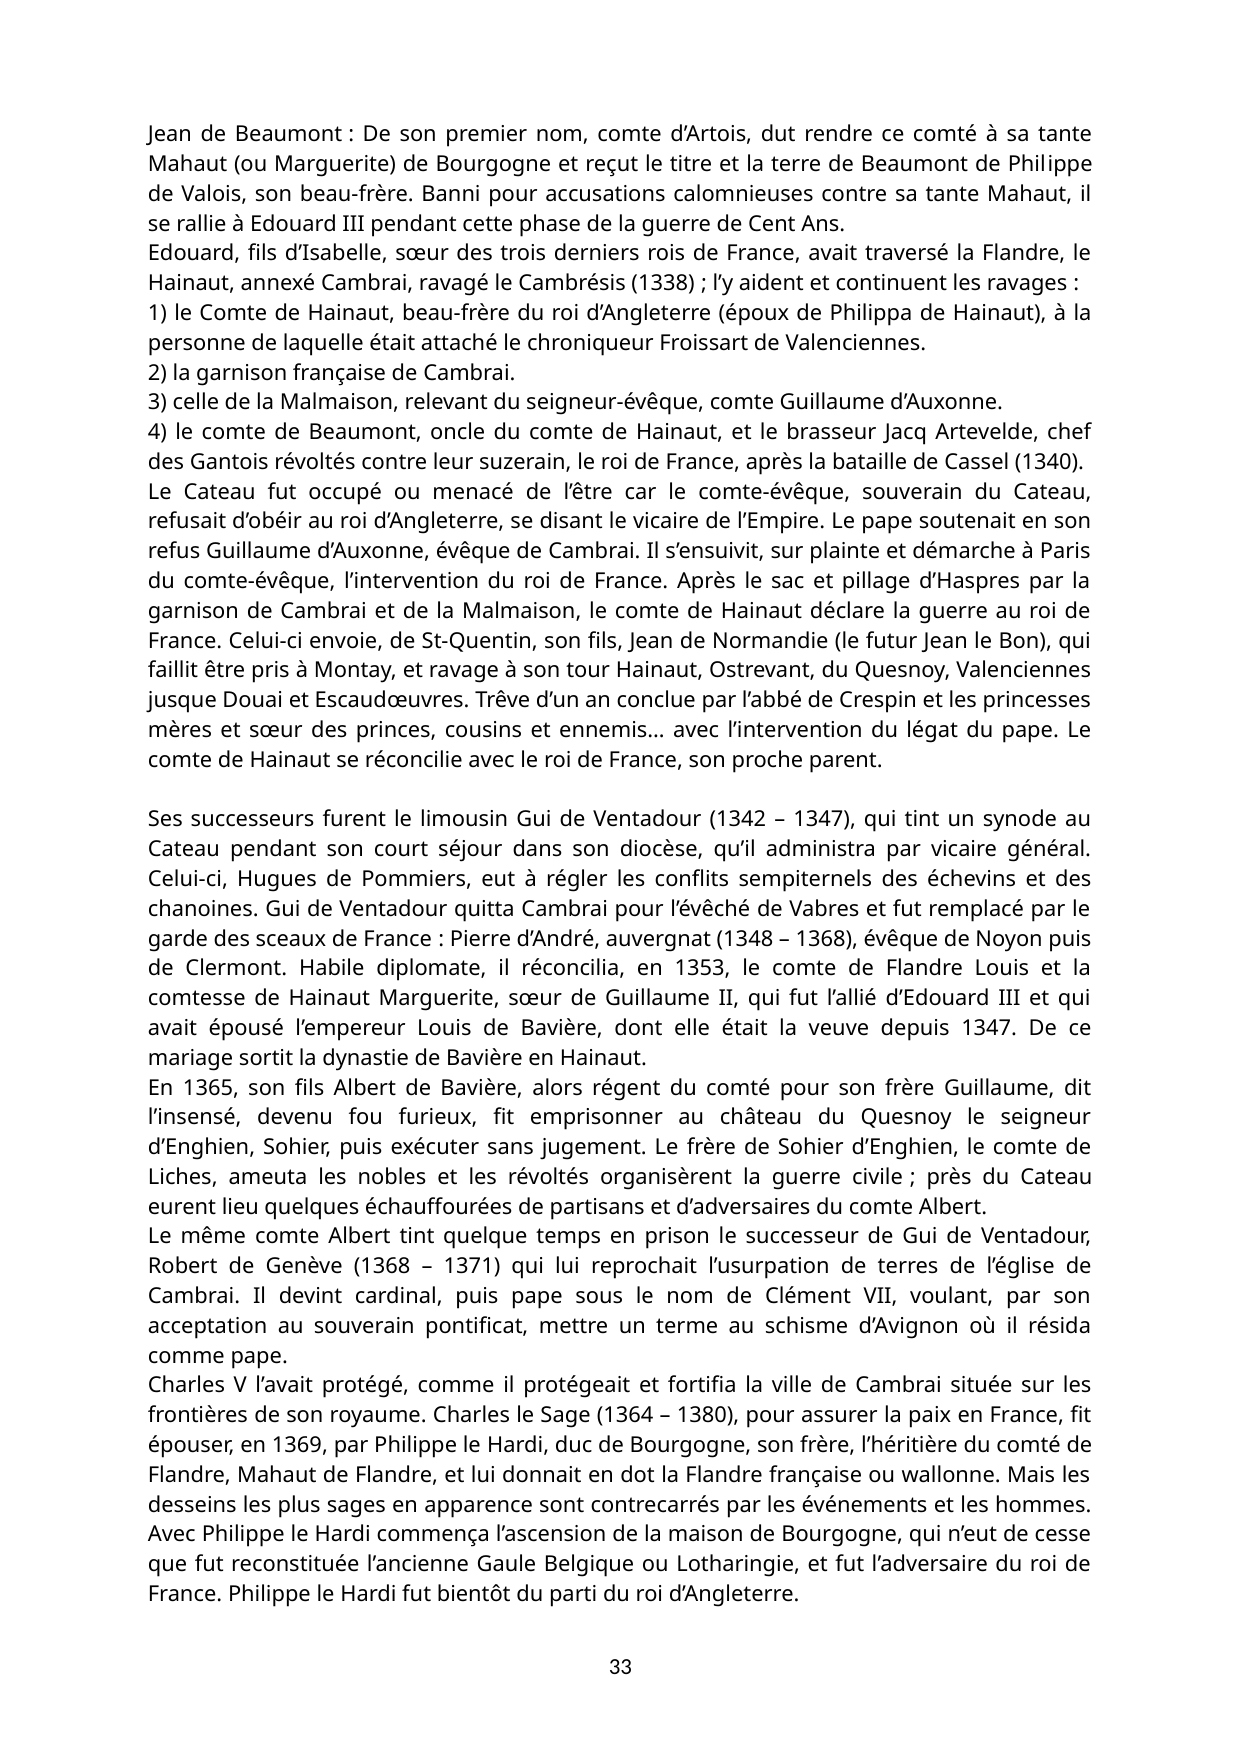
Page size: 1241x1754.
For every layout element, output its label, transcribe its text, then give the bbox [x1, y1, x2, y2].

text 1) le Comte de Hainaut, beau-frère du roi d’Angleterre (époux de Philippa de Hainaut), à la personne de laquelle était attaché le chroniqueur Froissart de Valenciennes. [148, 297, 1092, 356]
text Ses successeurs furent le limousin Gui de Ventadour (1342 – 1347), qui tint un synode au Cateau pendant son court séjour dans son diocèse, qu’il administra par vicaire général. Celui-ci, Hugues de Pommiers, eut à régler les conflits sempiternels des échevins et des chanoines. Gui de Ventadour quitta Cambrai pour l’évêché de Vabres et fut remplacé par le garde des sceaux de France : Pierre d’André, auvergnat (1348 – 1368), évêque de Noyon puis de Clermont. Habile diplomate, il réconcilia, en 1353, le comte de Flandre Louis et la comtesse de Hainaut Marguerite, sœur de Guillaume II, qui fut l’allié d’Edouard III et qui avait épousé l’empereur Louis de Bavière, dont elle était la veuve depuis 1347. De ce mariage sortit la dynastie de Bavière en Hainaut. [148, 803, 1092, 1071]
text 2) la garnison française de Cambrai. [148, 356, 1092, 386]
text 4) le comte de Beaumont, oncle du comte de Hainaut, et le brasseur Jacq Artevelde, chef des Gantois révoltés contre leur suzerain, le roi de France, après la bataille de Cassel (1340). [148, 416, 1092, 476]
text Edouard, fils d’Isabelle, sœur des trois derniers rois de France, avait traversé la Flandre, le Hainaut, annexé Cambrai, ravagé le Cambrésis (1338) ; l’y aident et continuent les ravages : [148, 237, 1092, 297]
text Jean de Beaumont : De son premier nom, comte d’Artois, dut rendre ce comté à sa tante Mahaut (ou Marguerite) de Bourgogne et reçut le titre et la terre de Beaumont de Philippe de Valois, son beau-frère. Banni pour accusations calomnieuses contre sa tante Mahaut, il se rallie à Edouard III pendant cette phase de la guerre de Cent Ans. [148, 118, 1092, 237]
text 3) celle de la Malmaison, relevant du seigneur-évêque, comte Guillaume d’Auxonne. [148, 386, 1092, 416]
text Charles V l’avait protégé, comme il protégeait et fortifia la ville de Cambrai située sur les frontières de son royaume. Charles le Sage (1364 – 1380), pour assurer la paix en France, fit épouser, en 1369, par Philippe le Hardi, duc de Bourgogne, son frère, l’héritière du comté de Flandre, Mahaut de Flandre, et lui donnait en dot la Flandre française ou wallonne. Mais les desseins les plus sages en apparence sont contrecarrés par les événements et les hommes. Avec Philippe le Hardi commença l’ascension de la maison de Bourgogne, qui n’eut de cesse que fut reconstituée l’ancienne Gaule Belgique ou Lotharingie, et fut l’adversaire du roi de France. Philippe le Hardi fut bientôt du parti du roi d’Angleterre. [148, 1369, 1092, 1608]
text Le même comte Albert tint quelque temps en prison le successeur de Gui de Ventadour, Robert de Genève (1368 – 1371) qui lui reprochait l’usurpation de terres de l’église de Cambrai. Il devint cardinal, puis pape sous le nom de Clément VII, voulant, par son acceptation au souverain pontificat, mettre un terme au schisme d’Avignon où il résida comme pape. [148, 1220, 1092, 1369]
text Le Cateau fut occupé ou menacé de l’être car le comte-évêque, souverain du Cateau, refusait d’obéir au roi d’Angleterre, se disant le vicaire de l’Empire. Le pape soutenait en son refus Guillaume d’Auxonne, évêque de Cambrai. Il s’ensuivit, sur plainte et démarche à Paris du comte-évêque, l’intervention du roi de France. Après le sac et pillage d’Haspres par la garnison de Cambrai et de la Malmaison, le comte de Hainaut déclare la guerre au roi de France. Celui-ci envoie, de St-Quentin, son fils, Jean de Normandie (le futur Jean le Bon), qui faillit être pris à Montay, et ravage à son tour Hainaut, Ostrevant, du Quesnoy, Valenciennes jusque Douai et Escaudœuvres. Trêve d’un an conclue par l’abbé de Crespin et les princesses mères et sœur des princes, cousins et ennemis… avec l’intervention du légat du pape. Le comte de Hainaut se réconcilie avec le roi de France, son proche parent. [148, 476, 1092, 773]
text En 1365, son fils Albert de Bavière, alors régent du comté pour son frère Guillaume, dit l’insensé, devenu fou furieux, fit emprisonner au château du Quesnoy le seigneur d’Enghien, Sohier, puis exécuter sans jugement. Le frère de Sohier d’Enghien, le comte de Liches, ameuta les nobles et les révoltés organisèrent la guerre civile ; près du Cateau eurent lieu quelques échauffourées de partisans et d’adversaires du comte Albert. [148, 1071, 1092, 1220]
